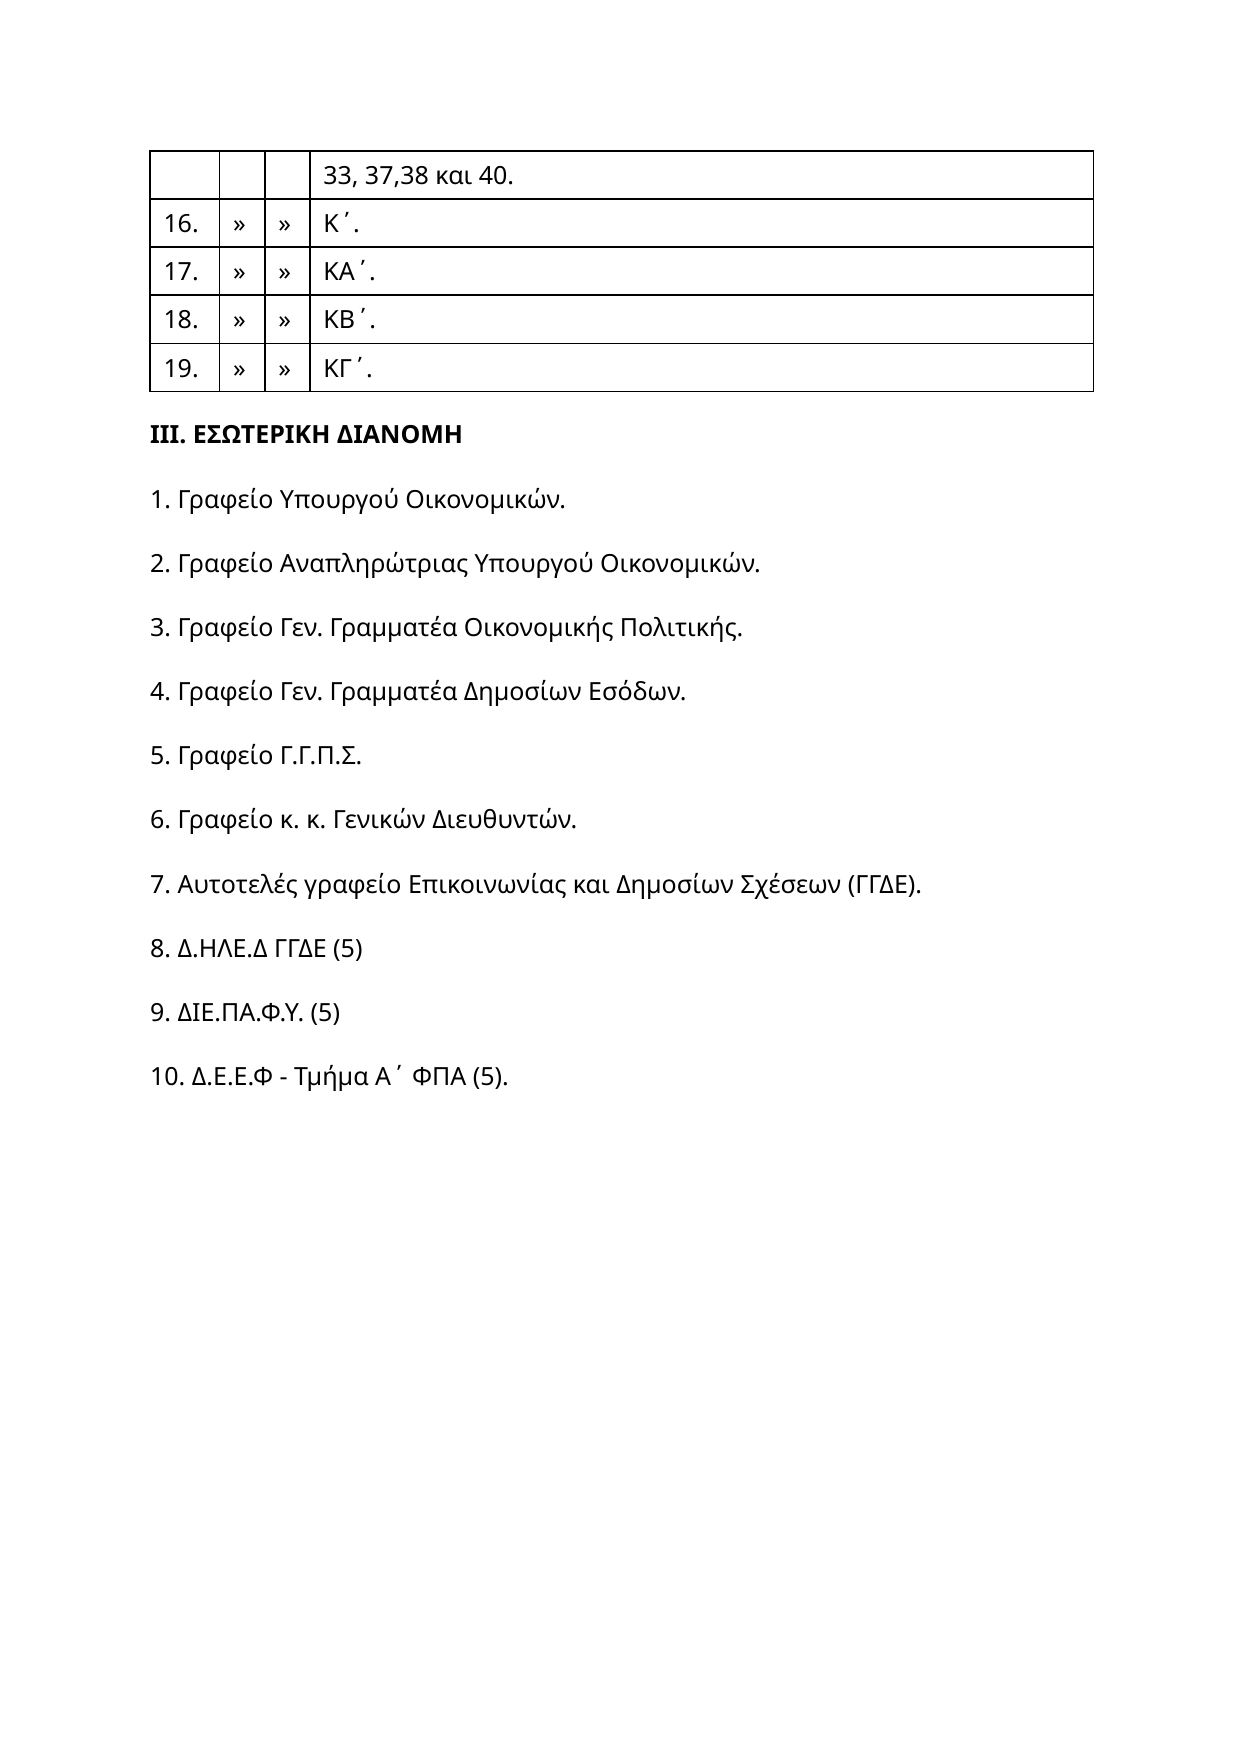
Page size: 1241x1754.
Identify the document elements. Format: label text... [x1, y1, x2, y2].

table_cell [220, 152, 264, 198]
table_cell » [266, 296, 309, 342]
text ΙΙΙ. ΕΣΩΤΕΡΙΚΗ ΔΙΑΝΟΜΗ [150, 417, 1090, 451]
text 2. Γραφείο Αναπληρώτριας Υπουργού Οικονομικών. [150, 546, 1090, 579]
text 10. Δ.Ε.Ε.Φ - Τμήμα Α΄ ΦΠΑ (5). [150, 1059, 1090, 1093]
table_cell 18. [151, 296, 219, 342]
table_cell ΚΓ΄. [311, 344, 1093, 391]
text 8. Δ.ΗΛΕ.Δ ΓΓΔΕ (5) [150, 931, 1090, 964]
table_cell » [220, 296, 264, 342]
table_cell 16. [151, 200, 219, 246]
table_cell 19. [151, 344, 219, 391]
table_cell ΚΒ΄. [311, 296, 1093, 342]
text 5. Γραφείο Γ.Γ.Π.Σ. [150, 738, 1090, 772]
text 7. Αυτοτελές γραφείο Επικοινωνίας και Δημοσίων Σχέσεων (ΓΓΔΕ). [150, 866, 1090, 900]
table_cell 17. [151, 248, 219, 294]
table_cell » [266, 248, 309, 294]
text 9. ΔΙΕ.ΠΑ.Φ.Υ. (5) [150, 995, 1090, 1029]
table_cell ΚΑ΄. [311, 248, 1093, 294]
text 3. Γραφείο Γεν. Γραμματέα Οικονομικής Πολιτικής. [150, 610, 1090, 644]
text 1. Γραφείο Υπουργού Οικονομικών. [150, 481, 1090, 515]
text 4. Γραφείο Γεν. Γραμματέα Δημοσίων Εσόδων. [150, 674, 1090, 708]
table_cell [151, 152, 219, 198]
table_cell » [220, 200, 264, 246]
table_cell » [220, 344, 264, 391]
table_cell 33, 37,38 και 40. [311, 152, 1093, 198]
table_cell » [266, 200, 309, 246]
table_cell » [266, 344, 309, 391]
table_cell » [220, 248, 264, 294]
text 6. Γραφείο κ. κ. Γενικών Διευθυντών. [150, 802, 1090, 836]
table_cell Κ΄. [311, 200, 1093, 246]
table_cell [266, 152, 309, 198]
